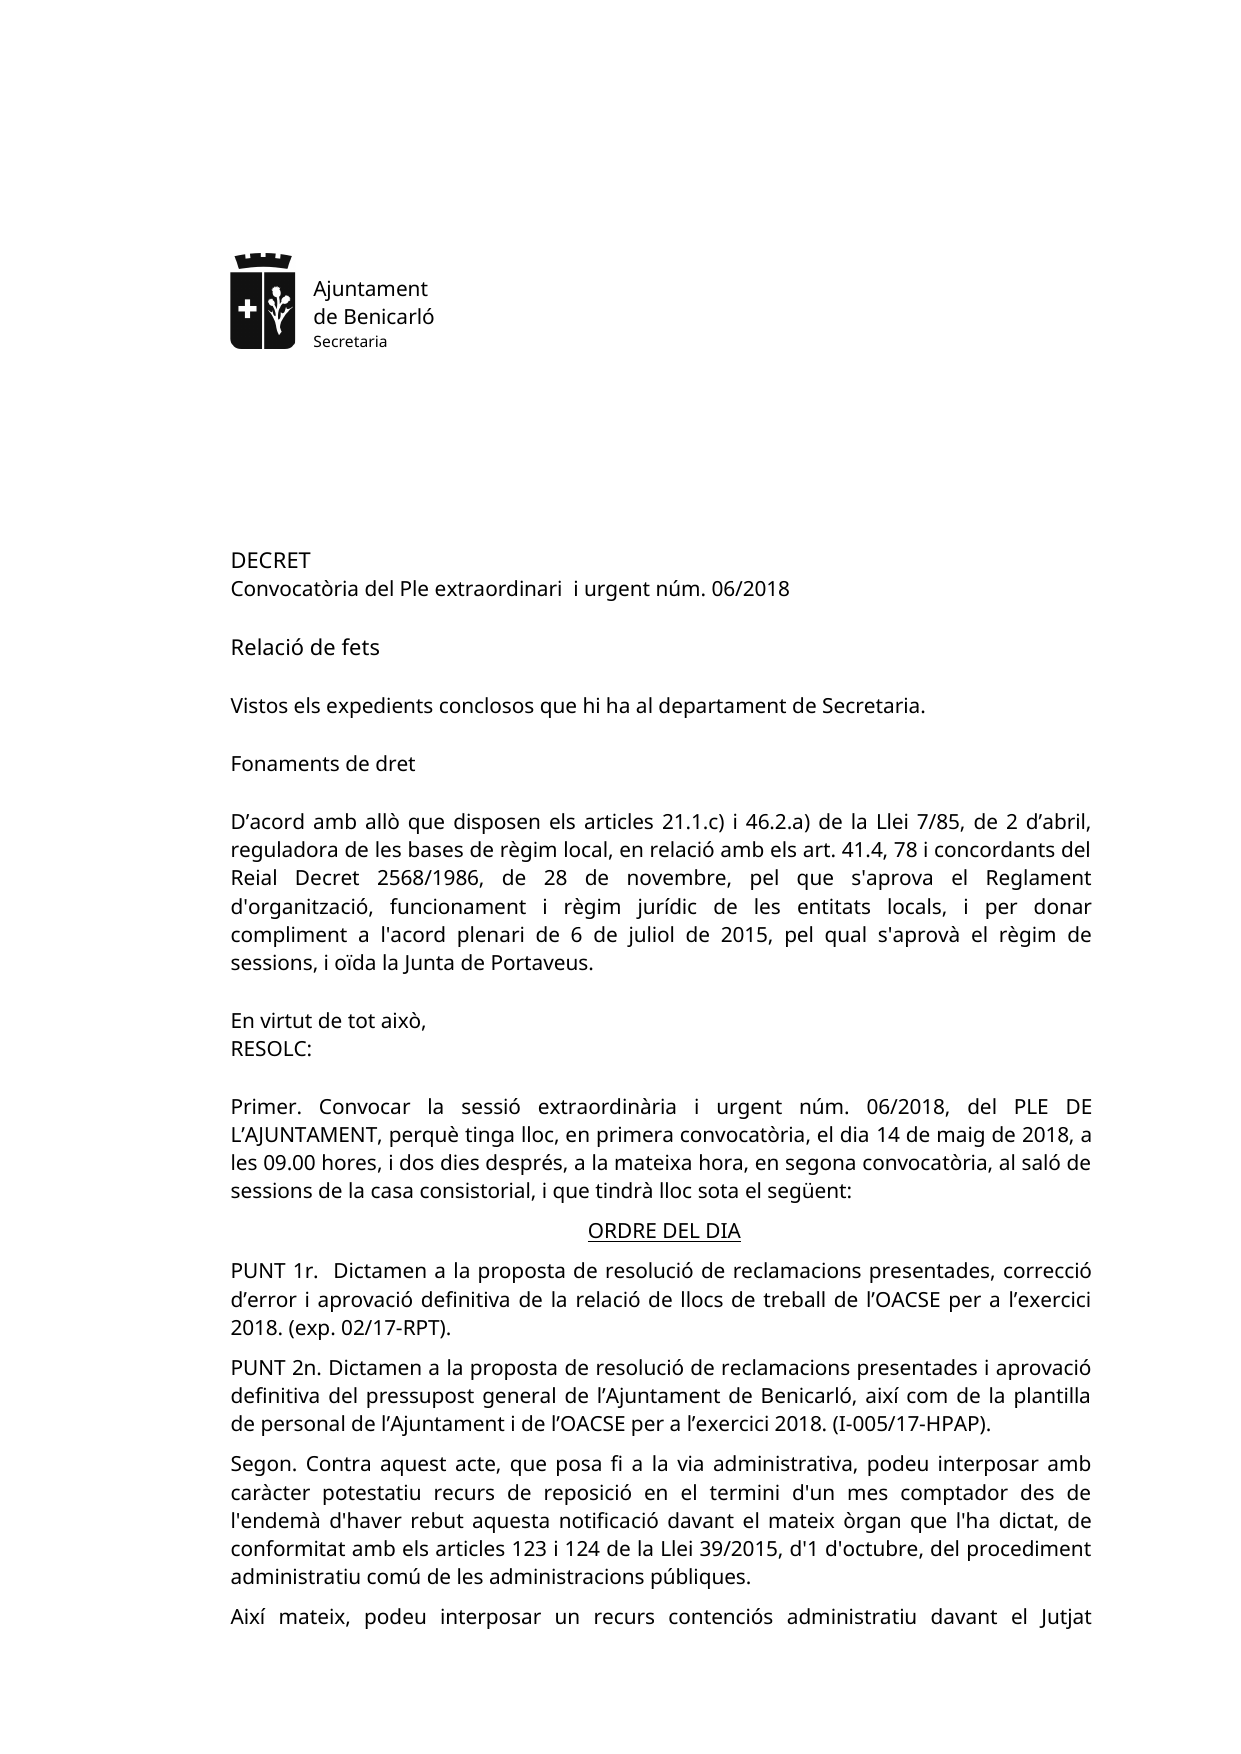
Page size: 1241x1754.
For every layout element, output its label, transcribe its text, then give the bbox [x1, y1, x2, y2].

table_cell Convocatòria del Ple extraordinari i urgent núm. 06/2018 [230, 575, 1093, 603]
text Així mateix, podeu interposar un recurs contenciós administratiu davant el Jutjat [230, 1602, 1093, 1631]
text D’acord amb allò que disposen els articles 21.1.c) i 46.2.a) de la Llei 7/85, de 2 d’abril, reguladora de les bases de règim local, en relació amb els art. 41.4, 78 i concordants del Reial Decret 2568/1986, de 28 de novembre, pel que s'aprova el Reglament d'organització, funcionament i règim jurídic de les entitats locals, i per donar compliment a l'acord plenari de 6 de juliol de 2015, pel qual s'aprovà el règim de sessions, i oïda la Junta de Portaveus. [230, 807, 1093, 976]
table_header DECRET [230, 545, 1093, 574]
text ORDRE DEL DIA [230, 1217, 1093, 1245]
table_cell [238, 430, 1180, 502]
table_header Fonaments de dret [230, 749, 1093, 778]
table_header [647, 390, 1180, 429]
table_header [238, 390, 647, 429]
picture [230, 253, 296, 349]
text PUNT 2n. Dictamen a la proposta de resolució de reclamacions presentades i aprovació definitiva del pressupost general de l’Ajuntament de Benicarló, així com de la plantilla de personal de l’Ajuntament i de l’OACSE per a l’exercici 2018. (I-005/17-HPAP). [230, 1353, 1093, 1438]
table_header En virtut de tot això, [230, 1006, 1093, 1034]
table_cell RESOLC: [230, 1034, 1093, 1062]
text PUNT 1r. Dictamen a la proposta de resolució de reclamacions presentades, correcció d’error i aprovació definitiva de la relació de llocs de treball de l’OACSE per a l’exercici 2018. (exp. 02/17-RPT). [230, 1257, 1093, 1341]
text Primer. Convocar la sessió extraordinària i urgent núm. 06/2018, del PLE DE L’AJUNTAMENT, perquè tinga lloc, en primera convocatòria, el dia 14 de maig de 2018, a les 09.00 hores, i dos dies després, a la mateixa hora, en segona convocatòria, al saló de sessions de la casa consistorial, i que tindrà lloc sota el següent: [230, 1092, 1093, 1205]
text Vistos els expedients conclosos que hi ha al departament de Secretaria. [230, 692, 1093, 720]
text Segon. Contra aquest acte, que posa fi a la via administrativa, podeu interposar amb caràcter potestatiu recurs de reposició en el termini d'un mes comptador des de l'endemà d'haver rebut aquesta notificació davant el mateix òrgan que l'ha dictat, de conformitat amb els articles 123 i 124 de la Llei 39/2015, d'1 d'octubre, del procediment administratiu comú de les administracions públiques. [230, 1449, 1093, 1591]
table_header Relació de fets [230, 632, 1093, 662]
